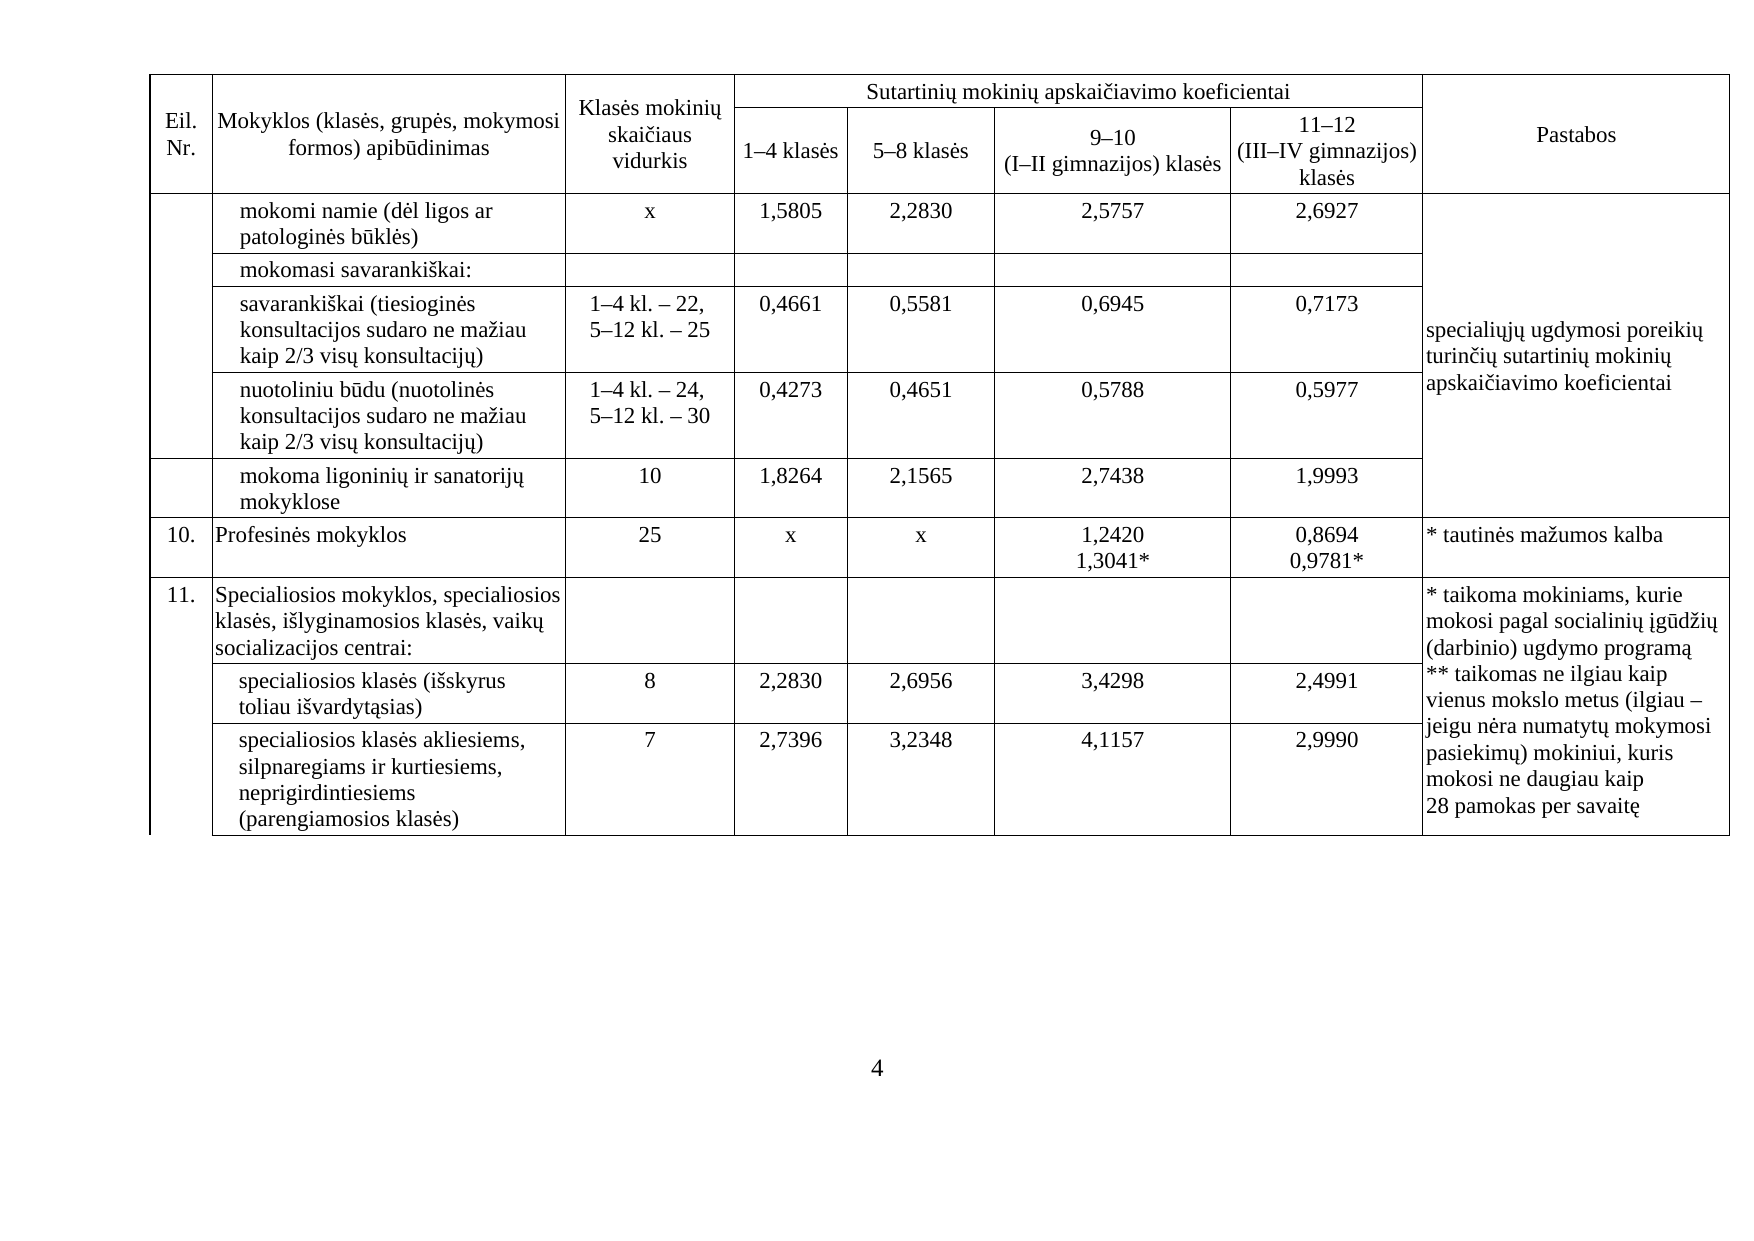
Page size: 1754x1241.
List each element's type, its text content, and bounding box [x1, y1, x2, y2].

table_cell savarankiškai (tiesioginės konsultacijos sudaro ne mažiau kaip 2/3 visų konsultacijų) [213, 287, 565, 372]
table_header Mokyklos (klasės, grupės, mokymosi formos) apibūdinimas [213, 75, 565, 193]
table_cell 2,9990 [1231, 724, 1422, 835]
table_cell Profesinės mokyklos [213, 518, 565, 577]
table_header Eil. Nr. [151, 75, 212, 193]
table_cell 10 [566, 459, 734, 517]
table_cell 1–4 kl. – 22, 5–12 kl. – 25 [566, 287, 734, 372]
table_header Sutartinių mokinių apskaičiavimo koeficientai [735, 75, 1422, 107]
table_cell 2,6927 [1231, 194, 1422, 253]
table_cell 2,2830 [735, 664, 847, 722]
table_cell 2,1565 [848, 459, 994, 517]
table_cell [735, 578, 847, 663]
table_cell 0,5788 [995, 373, 1230, 458]
table_cell 2,7438 [995, 459, 1230, 517]
table_cell 1,8264 [735, 459, 847, 517]
table_cell 1–4 kl. – 24, 5–12 kl. – 30 [566, 373, 734, 458]
table_cell 3,2348 [848, 724, 994, 835]
table_cell 0,8694 0,9781* [1231, 518, 1422, 577]
table_cell mokomasi savarankiškai: [213, 254, 565, 286]
table_header Klasės mokinių skaičiaus vidurkis [566, 75, 734, 193]
table_cell 0,4661 [735, 287, 847, 372]
table_cell 0,4651 [848, 373, 994, 458]
table_cell [566, 254, 734, 286]
table_cell x [566, 194, 734, 253]
table_cell [995, 254, 1230, 286]
table_cell 0,4273 [735, 373, 847, 458]
table_cell 7 [566, 724, 734, 835]
table_cell [151, 194, 212, 253]
table_cell 2,4991 [1231, 664, 1422, 722]
table_cell x [735, 518, 847, 577]
table_cell 2,7396 [735, 724, 847, 835]
table_cell 5–8 klasės [848, 108, 994, 193]
table_cell 1,5805 [735, 194, 847, 253]
table_cell 1,9993 [1231, 459, 1422, 517]
table_cell 0,5581 [848, 287, 994, 372]
table_cell [1231, 254, 1422, 286]
table_cell 0,7173 [1231, 287, 1422, 372]
table_cell [848, 578, 994, 663]
table_cell 3,4298 [995, 664, 1230, 722]
table_cell 0,5977 [1231, 373, 1422, 458]
table_cell nuotoliniu būdu (nuotolinės konsultacijos sudaro ne mažiau kaip 2/3 visų konsultacijų) [213, 373, 565, 458]
table_cell Specialiosios mokyklos, specialiosios klasės, išlyginamosios klasės, vaikų socializacijos centrai: [213, 578, 565, 663]
table_cell 25 [566, 518, 734, 577]
table_cell * tautinės mažumos kalba [1423, 518, 1729, 577]
table_cell 2,5757 [995, 194, 1230, 253]
table_cell [1231, 578, 1422, 663]
table_cell 2,6956 [848, 664, 994, 722]
table_cell specialiųjų ugdymosi poreikių turinčių sutartinių mokinių apskaičiavimo koeficientai [1423, 194, 1729, 517]
table_cell specialiosios klasės (išskyrus toliau išvardytąsias) [213, 664, 565, 722]
table_cell 9–10 (I–II gimnazijos) klasės [995, 108, 1230, 193]
table_cell [995, 578, 1230, 663]
table_cell specialiosios klasės akliesiems, silpnaregiams ir kurtiesiems, neprigirdintiesiems (parengiamosios klasės) [213, 724, 565, 835]
table_cell [151, 663, 212, 722]
table_header Pastabos [1423, 75, 1729, 193]
table_cell * taikoma mokiniams, kurie mokosi pagal socialinių įgūdžių (darbinio) ugdymo programą ** taikomas ne ilgiau kaip vienus mokslo metus (ilgiau – jeigu nėra numatytų mokymosi pasiekimų) mokiniui, kuris mokosi ne daugiau kaip 28 pamokas per savaitę [1423, 578, 1729, 835]
table_cell [151, 723, 212, 835]
table_cell [848, 254, 994, 286]
table_cell 0,6945 [995, 287, 1230, 372]
table_cell [151, 253, 212, 286]
table_cell [566, 578, 734, 663]
table_cell 1,2420 1,3041* [995, 518, 1230, 577]
table_cell 10. [151, 518, 212, 577]
table_cell 1–4 klasės [735, 108, 847, 193]
table_cell x [848, 518, 994, 577]
table_cell 11–12 (III–IV gimnazijos) klasės [1231, 108, 1422, 193]
table_cell mokomi namie (dėl ligos ar patologinės būklės) [213, 194, 565, 253]
table_cell [151, 286, 212, 372]
table_cell 11. [151, 578, 212, 663]
table_cell [735, 254, 847, 286]
table_cell 2,2830 [848, 194, 994, 253]
table_cell mokoma ligoninių ir sanatorijų mokyklose [213, 459, 565, 517]
table_cell 8 [566, 664, 734, 722]
table_cell [151, 459, 212, 517]
table_cell 4,1157 [995, 724, 1230, 835]
table_cell [151, 372, 212, 458]
